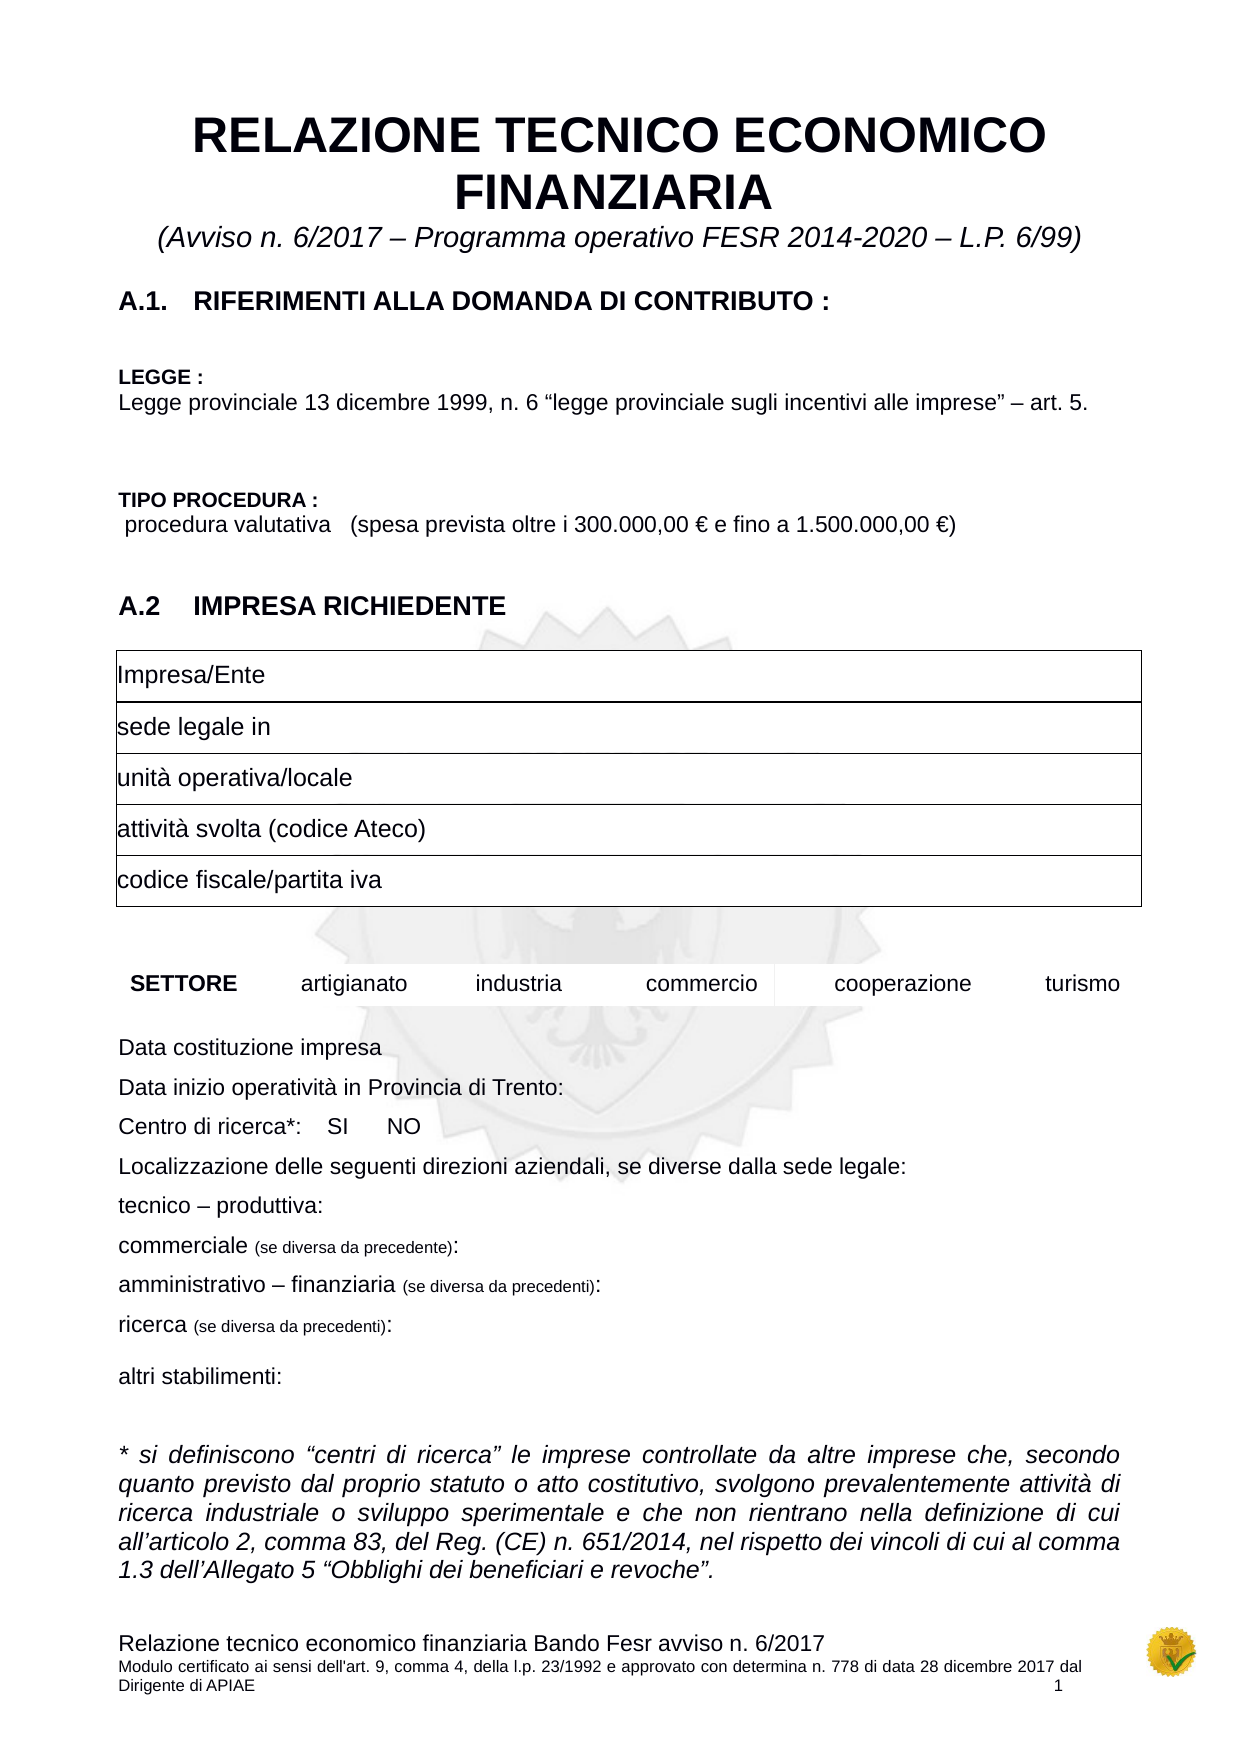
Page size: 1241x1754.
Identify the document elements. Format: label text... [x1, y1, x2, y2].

picture [118, 416, 1122, 487]
text Legge provinciale 13 dicembre 1999, n. 6 “legge provinciale sugli incentivi alle imprese” – art. 5. [118, 389, 1122, 416]
text LEGGE : [118, 364, 1122, 389]
text (Avviso n. 6/2017 – Programma operativo FESR 2014-2020 – L.P. 6/99) [118, 220, 1122, 254]
text tecnico – produttiva: [118, 1192, 1122, 1218]
text TIPO PROCEDURA : [118, 487, 1122, 511]
picture [118, 1584, 1122, 1695]
picture [118, 76, 1122, 105]
picture [118, 1061, 1122, 1074]
text ricerca (se diversa da precedenti): [118, 1311, 1122, 1337]
picture [118, 254, 1122, 285]
text altri stabilimenti: [118, 1363, 1122, 1389]
table_cell codice fiscale/partita iva [117, 856, 1141, 906]
picture [118, 1218, 1122, 1232]
picture [118, 1139, 1122, 1153]
table_cell sede legale in [117, 703, 1141, 752]
picture [118, 907, 1122, 1034]
text RELAZIONE TECNICO ECONOMICO FINANZIARIA [118, 105, 1122, 220]
text commerciale (se diversa da precedente): [118, 1232, 1122, 1258]
text A.1. RIFERIMENTI ALLA DOMANDA DI CONTRIBUTO : [118, 285, 1122, 316]
picture [118, 1297, 1122, 1311]
picture [118, 1258, 1122, 1271]
text Centro di ricerca*: SI NO [118, 1113, 1122, 1139]
table_header turismo [987, 964, 1134, 1006]
picture [118, 622, 1122, 650]
text A.2 IMPRESA RICHIEDENTE [118, 590, 1122, 622]
text amministrativo – finanziaria (se diversa da precedenti): [118, 1271, 1122, 1297]
table_header SETTORE [118, 964, 254, 1006]
picture [118, 538, 1122, 590]
table_header cooperazione [775, 964, 987, 1006]
table_header industria [420, 964, 590, 1006]
table_header commercio [590, 964, 774, 1006]
table_cell unità operativa/locale [117, 754, 1141, 803]
text Data costituzione impresa [118, 1034, 1122, 1061]
picture [118, 1337, 1122, 1363]
table_header Impresa/Ente [117, 651, 1141, 701]
picture [118, 1100, 1122, 1113]
picture [118, 1179, 1122, 1192]
picture [118, 316, 1122, 364]
text Data inizio operatività in Provincia di Trento: [118, 1074, 1122, 1100]
text procedura valutativa (spesa prevista oltre i 300.000,00 € e fino a 1.500.000,00 €) [118, 511, 1122, 538]
table_header artigianato [254, 964, 420, 1006]
picture [1146, 1627, 1198, 1677]
text Localizzazione delle seguenti direzioni aziendali, se diverse dalla sede legale: [118, 1153, 1122, 1179]
text * si definiscono “centri di ricerca” le imprese controllate da altre imprese che, secondo quanto previsto dal proprio statuto o atto costitutivo, svolgono prevalentemente attività di ricerca industriale o sviluppo sperimentale e che non rientrano nella definizione di cui all’articolo 2, comma 83, del Reg. (CE) n. 651/2014, nel rispetto dei vincoli di cui al comma 1.3 dell’Allegato 5 “Obblighi dei beneficiari e revoche”. [118, 1440, 1122, 1584]
picture [118, 1389, 1122, 1440]
table_cell attività svolta (codice Ateco) [117, 805, 1141, 854]
